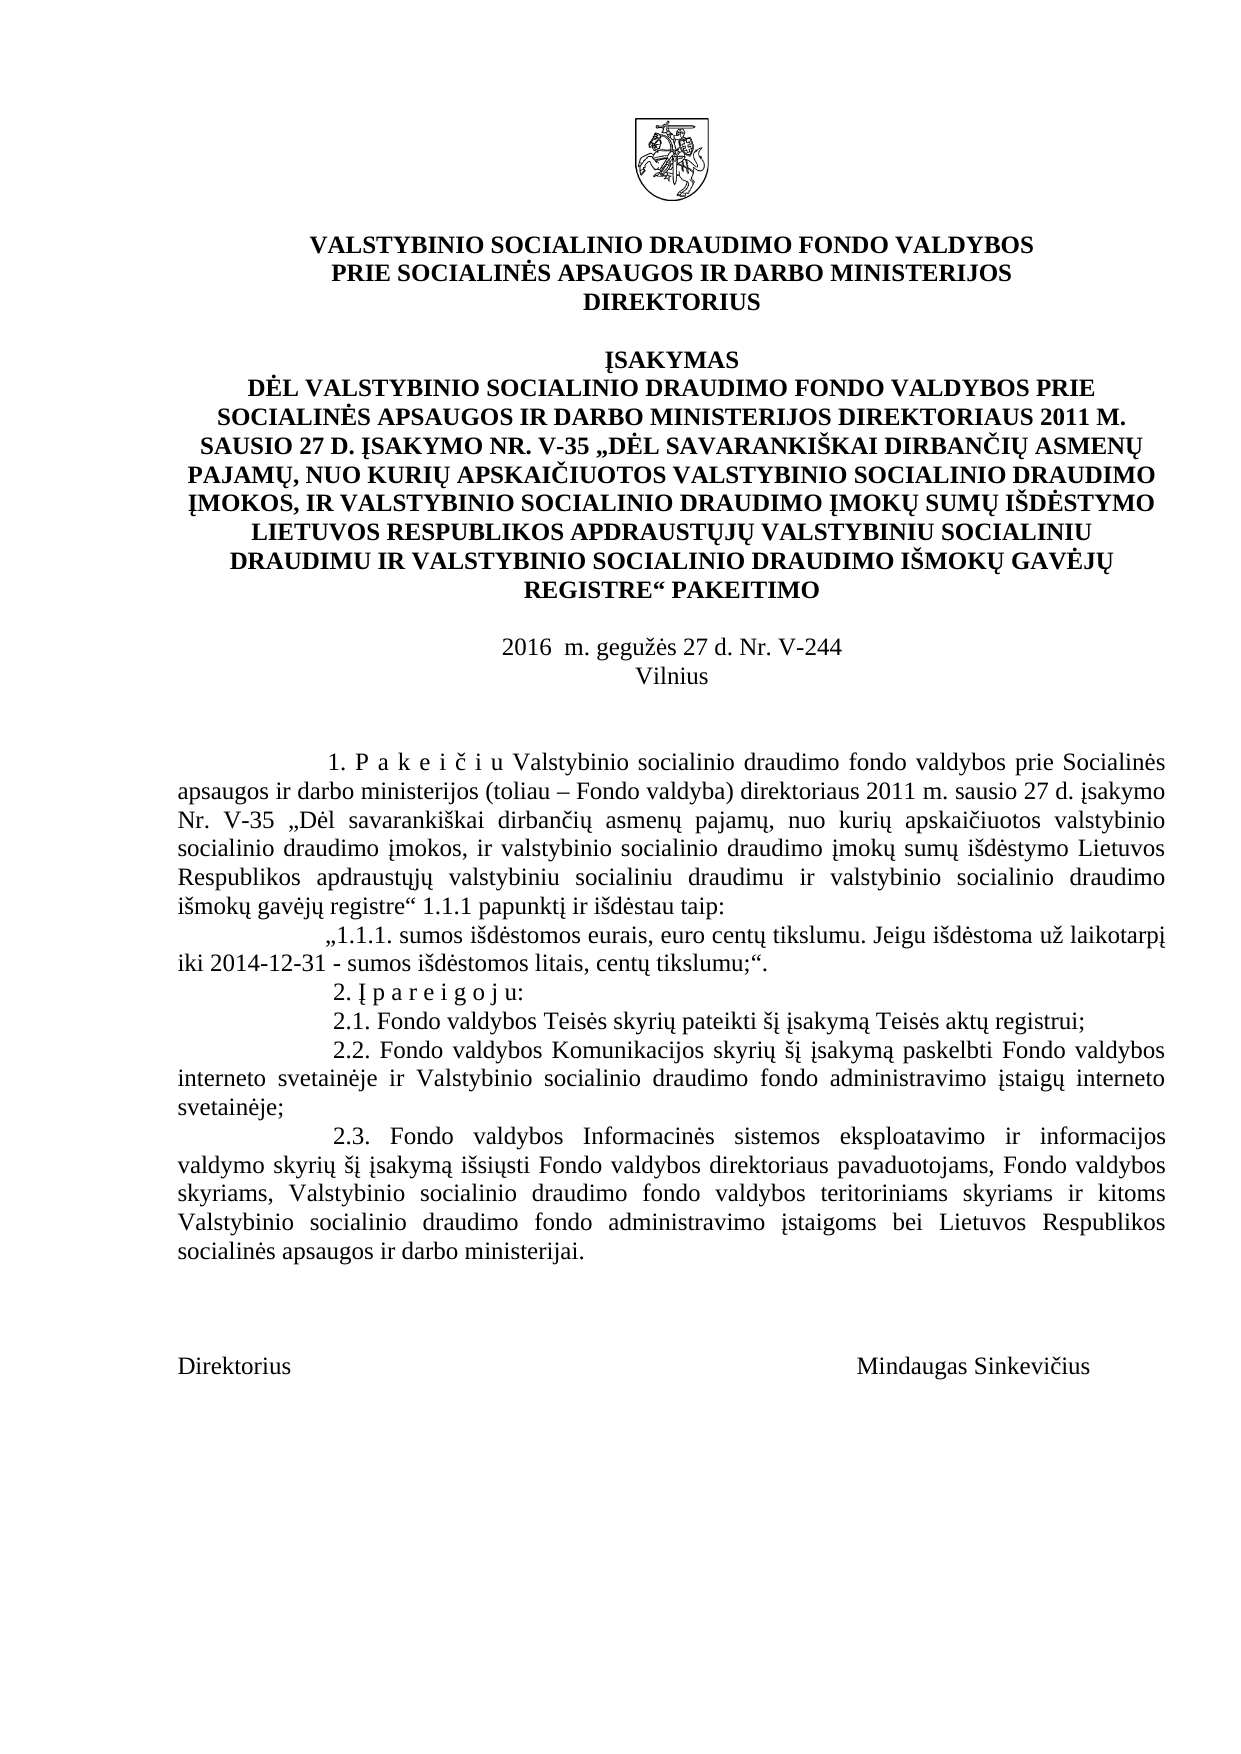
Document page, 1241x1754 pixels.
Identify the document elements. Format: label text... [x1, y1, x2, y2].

text 1. P a k e i č i u Valstybinio socialinio draudimo fondo valdybos prie Socialinės apsaugos ir darbo ministerijos (toliau – Fondo valdyba) direktoriaus 2011 m. sausio 27 d. įsakymo Nr. V-35 „Dėl savarankiškai dirbančių asmenų pajamų, nuo kurių apskaičiuotos valstybinio socialinio draudimo įmokos, ir valstybinio socialinio draudimo įmokų sumų išdėstymo Lietuvos Respublikos apdraustųjų valstybiniu socialiniu draudimu ir valstybinio socialinio draudimo išmokų gavėjų registre“ 1.1.1 papunktį ir išdėstau taip: [177, 747, 1166, 920]
text 2.2. Fondo valdybos Komunikacijos skyrių šį įsakymą paskelbti Fondo valdybos interneto svetainėje ir Valstybinio socialinio draudimo fondo administravimo įstaigų interneto svetainėje; [177, 1035, 1166, 1121]
text DIREKTORIUS [177, 287, 1166, 316]
text DĖL valstybinio socialinio draudimo fondo valdybos prie socialinės apsaugos ir darbo ministerijos direktoriaus 2011 m. sausio 27 d. įsakymo nr. v-35 „dėl savarankiškai dirbančių asmenų pajamų, nuo kurių apskaičiuotos valstybinio socialinio draudimo įmokos, ir valstybinio socialinio draudimo įmokų sumų išdėstymo lietuvos respublikos apdraustųjų valstybiniu socialiniu draudimu ir valstybinio socialinio draudimo išmokų gavėjų registre“ pakeitimo [177, 373, 1166, 603]
text Vilnius [177, 661, 1166, 690]
text 2. Į p a r e i g o j u: [177, 977, 1166, 1006]
text Direktorius Mindaugas Sinkevičius [177, 1351, 1166, 1380]
text 2.3. Fondo valdybos Informacinės sistemos eksploatavimo ir informacijos valdymo skyrių šį įsakymą išsiųsti Fondo valdybos direktoriaus pavaduotojams, Fondo valdybos skyriams, Valstybinio socialinio draudimo fondo valdybos teritoriniams skyriams ir kitoms Valstybinio socialinio draudimo fondo administravimo įstaigoms bei Lietuvos Respublikos socialinės apsaugos ir darbo ministerijai. [177, 1121, 1166, 1265]
text PRIE SOCIALINĖS APSAUGOS IR DARBO MINISTERIJOS [177, 258, 1166, 287]
text 2016 m. gegužės 27 d. Nr. V-244 [177, 632, 1166, 661]
text „1.1.1. sumos išdėstomos eurais, euro centų tikslumu. Jeigu išdėstoma už laikotarpį iki 2014-12-31 - sumos išdėstomos litais, centų tikslumu;“. [177, 920, 1166, 977]
text 2.1. Fondo valdybos Teisės skyrių pateikti šį įsakymą Teisės aktų registrui; [177, 1006, 1166, 1035]
text ĮSAKYMAS [177, 345, 1166, 373]
text VALSTYBINIO SOCIALINIO DRAUDIMO FONDO VALDYBOS [177, 230, 1166, 258]
